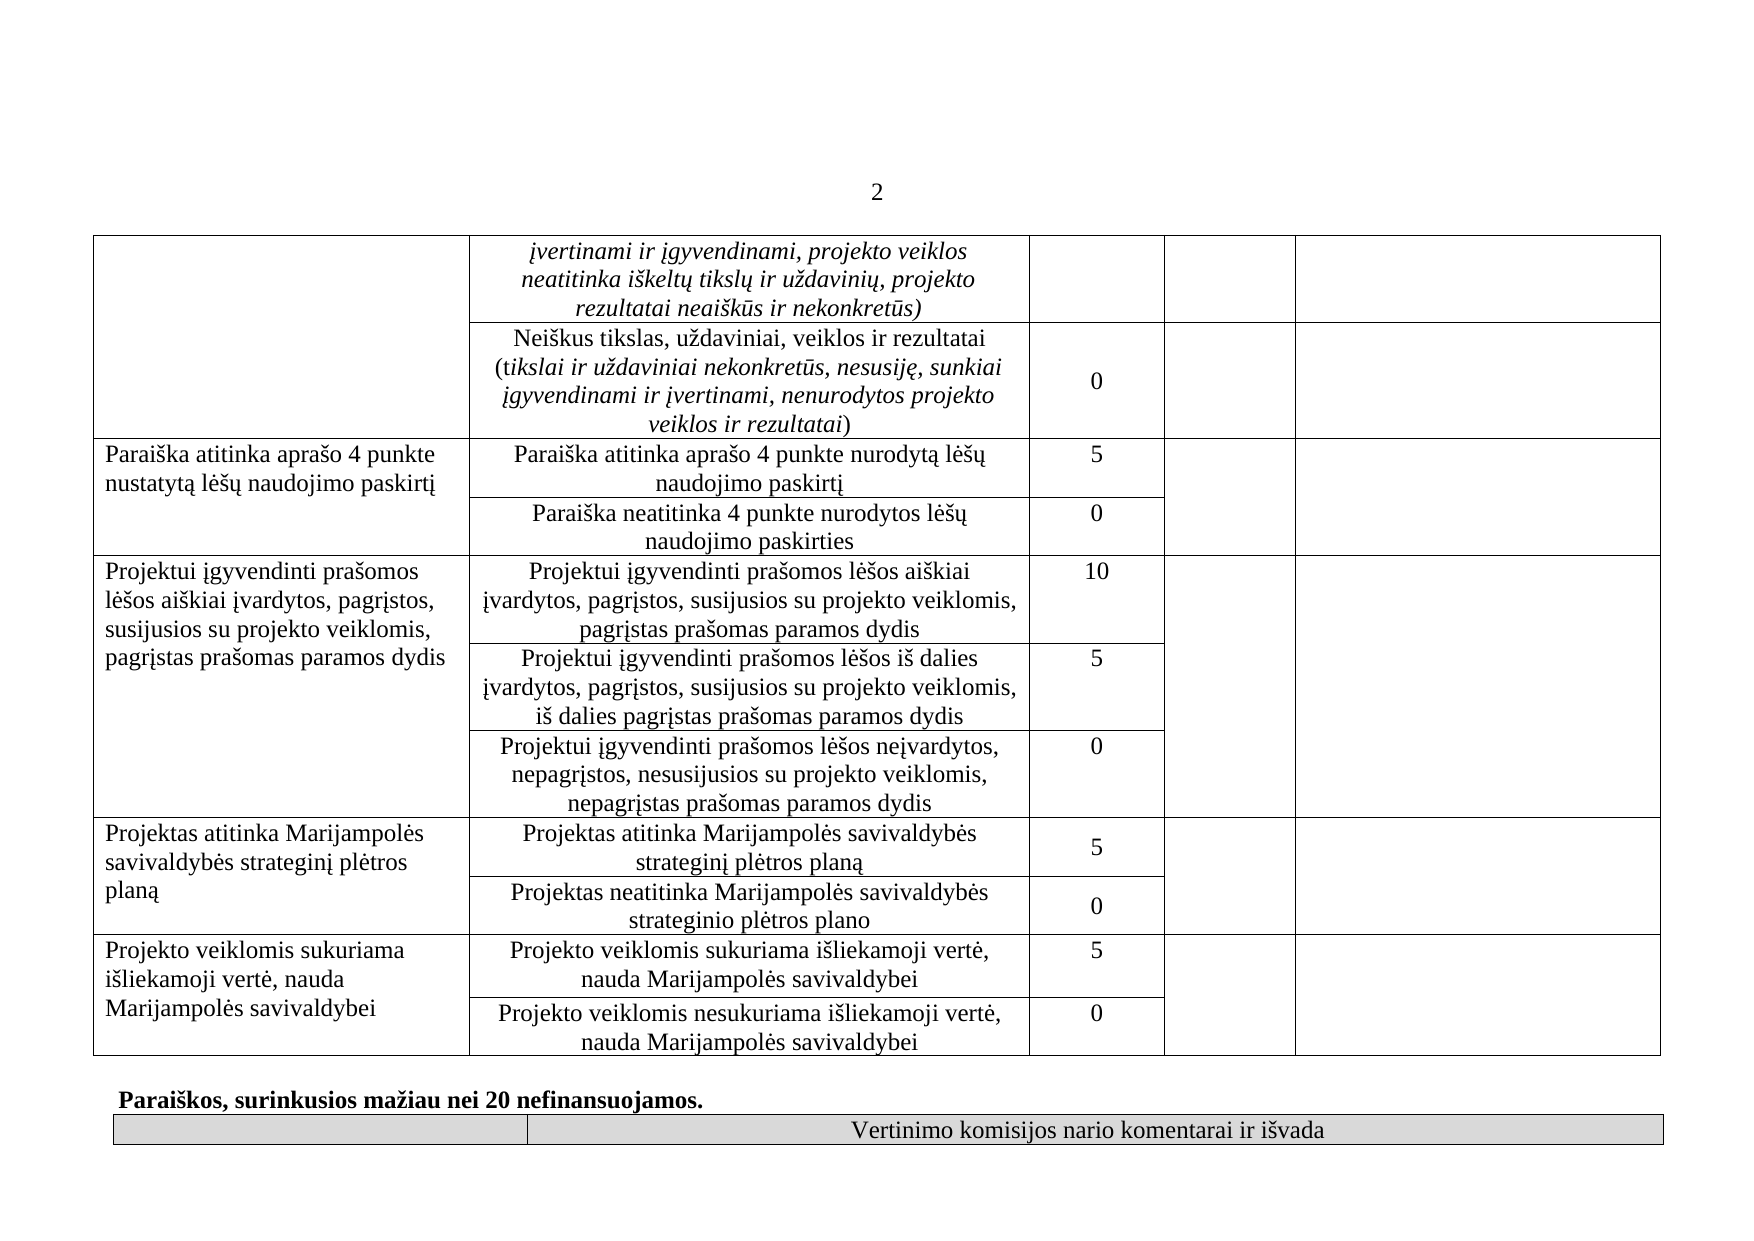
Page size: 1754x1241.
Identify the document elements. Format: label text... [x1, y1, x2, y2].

table_cell 0 [1030, 998, 1164, 1055]
table_cell 0 [1030, 877, 1164, 934]
table_header [114, 1115, 527, 1144]
table_cell [1296, 818, 1660, 934]
table_header Vertinimo komisijos nario komentarai ir išvada [528, 1115, 1663, 1144]
table_cell 10 [1030, 556, 1164, 642]
table_cell [1030, 236, 1164, 322]
table_cell Projektas atitinka Marijampolės savivaldybės strateginį plėtros planą [470, 818, 1029, 876]
table_cell Paraiška neatitinka 4 punkte nurodytos lėšų naudojimo paskirties [470, 498, 1029, 555]
table_cell [1296, 323, 1660, 438]
table_cell Projektas neatitinka Marijampolės savivaldybės strateginio plėtros plano [470, 877, 1029, 934]
table_cell 0 [1030, 323, 1164, 438]
table_cell Projektui įgyvendinti prašomos lėšos iš dalies įvardytos, pagrįstos, susijusios su projekto veiklomis, iš dalies pagrįstas prašomas paramos dydis [470, 644, 1029, 730]
table_cell Projektui įgyvendinti prašomos lėšos aiškiai įvardytos, pagrįstos, susijusios su projekto veiklomis, pagrįstas prašomas paramos dydis [470, 556, 1029, 642]
table_cell Projektas atitinka Marijampolės savivaldybės strateginį plėtros planą [94, 818, 469, 934]
table_cell 5 [1030, 439, 1164, 497]
table_cell [1296, 236, 1660, 322]
table_cell Paraiška atitinka aprašo 4 punkte nurodytą lėšų naudojimo paskirtį [470, 439, 1029, 497]
table_cell 5 [1030, 644, 1164, 730]
table_cell Projekto veiklomis sukuriama išliekamoji vertė, nauda Marijampolės savivaldybei [470, 935, 1029, 997]
table_cell 5 [1030, 935, 1164, 997]
table_cell [1296, 439, 1660, 555]
table_cell [1165, 556, 1295, 817]
table_cell [1296, 935, 1660, 1055]
table_cell 5 [1030, 818, 1164, 876]
table_cell [1165, 323, 1295, 438]
table_cell Neiškus tikslas, uždaviniai, veiklos ir rezultatai (tikslai ir uždaviniai nekonkretūs, nesusiję, sunkiai įgyvendinami ir įvertinami, nenurodytos projekto veiklos ir rezultatai) [470, 323, 1029, 438]
table_cell Projekto veiklomis nesukuriama išliekamoji vertė, nauda Marijampolės savivaldybei [470, 998, 1029, 1055]
table_cell [1296, 556, 1660, 817]
table_cell įvertinami ir įgyvendinami, projekto veiklos neatitinka iškeltų tikslų ir uždavinių, projekto rezultatai neaiškūs ir nekonkretūs) [470, 236, 1029, 322]
table_cell Paraiška atitinka aprašo 4 punkte nustatytą lėšų naudojimo paskirtį [94, 439, 469, 555]
table_cell Projektui įgyvendinti prašomos lėšos aiškiai įvardytos, pagrįstos, susijusios su projekto veiklomis, pagrįstas prašomas paramos dydis [94, 556, 469, 817]
table_cell [1165, 935, 1295, 1055]
text Paraiškos, surinkusios mažiau nei 20 nefinansuojamos. [118, 1085, 1636, 1114]
table_cell [1165, 236, 1295, 322]
table_cell Projektui įgyvendinti prašomos lėšos neįvardytos, nepagrįstos, nesusijusios su projekto veiklomis, nepagrįstas prašomas paramos dydis [470, 731, 1029, 817]
table_cell [1165, 439, 1295, 555]
table_cell [94, 236, 469, 438]
table_cell [1165, 818, 1295, 934]
table_cell Projekto veiklomis sukuriama išliekamoji vertė, nauda Marijampolės savivaldybei [94, 935, 469, 1055]
table_cell 0 [1030, 731, 1164, 817]
table_cell 0 [1030, 498, 1164, 555]
